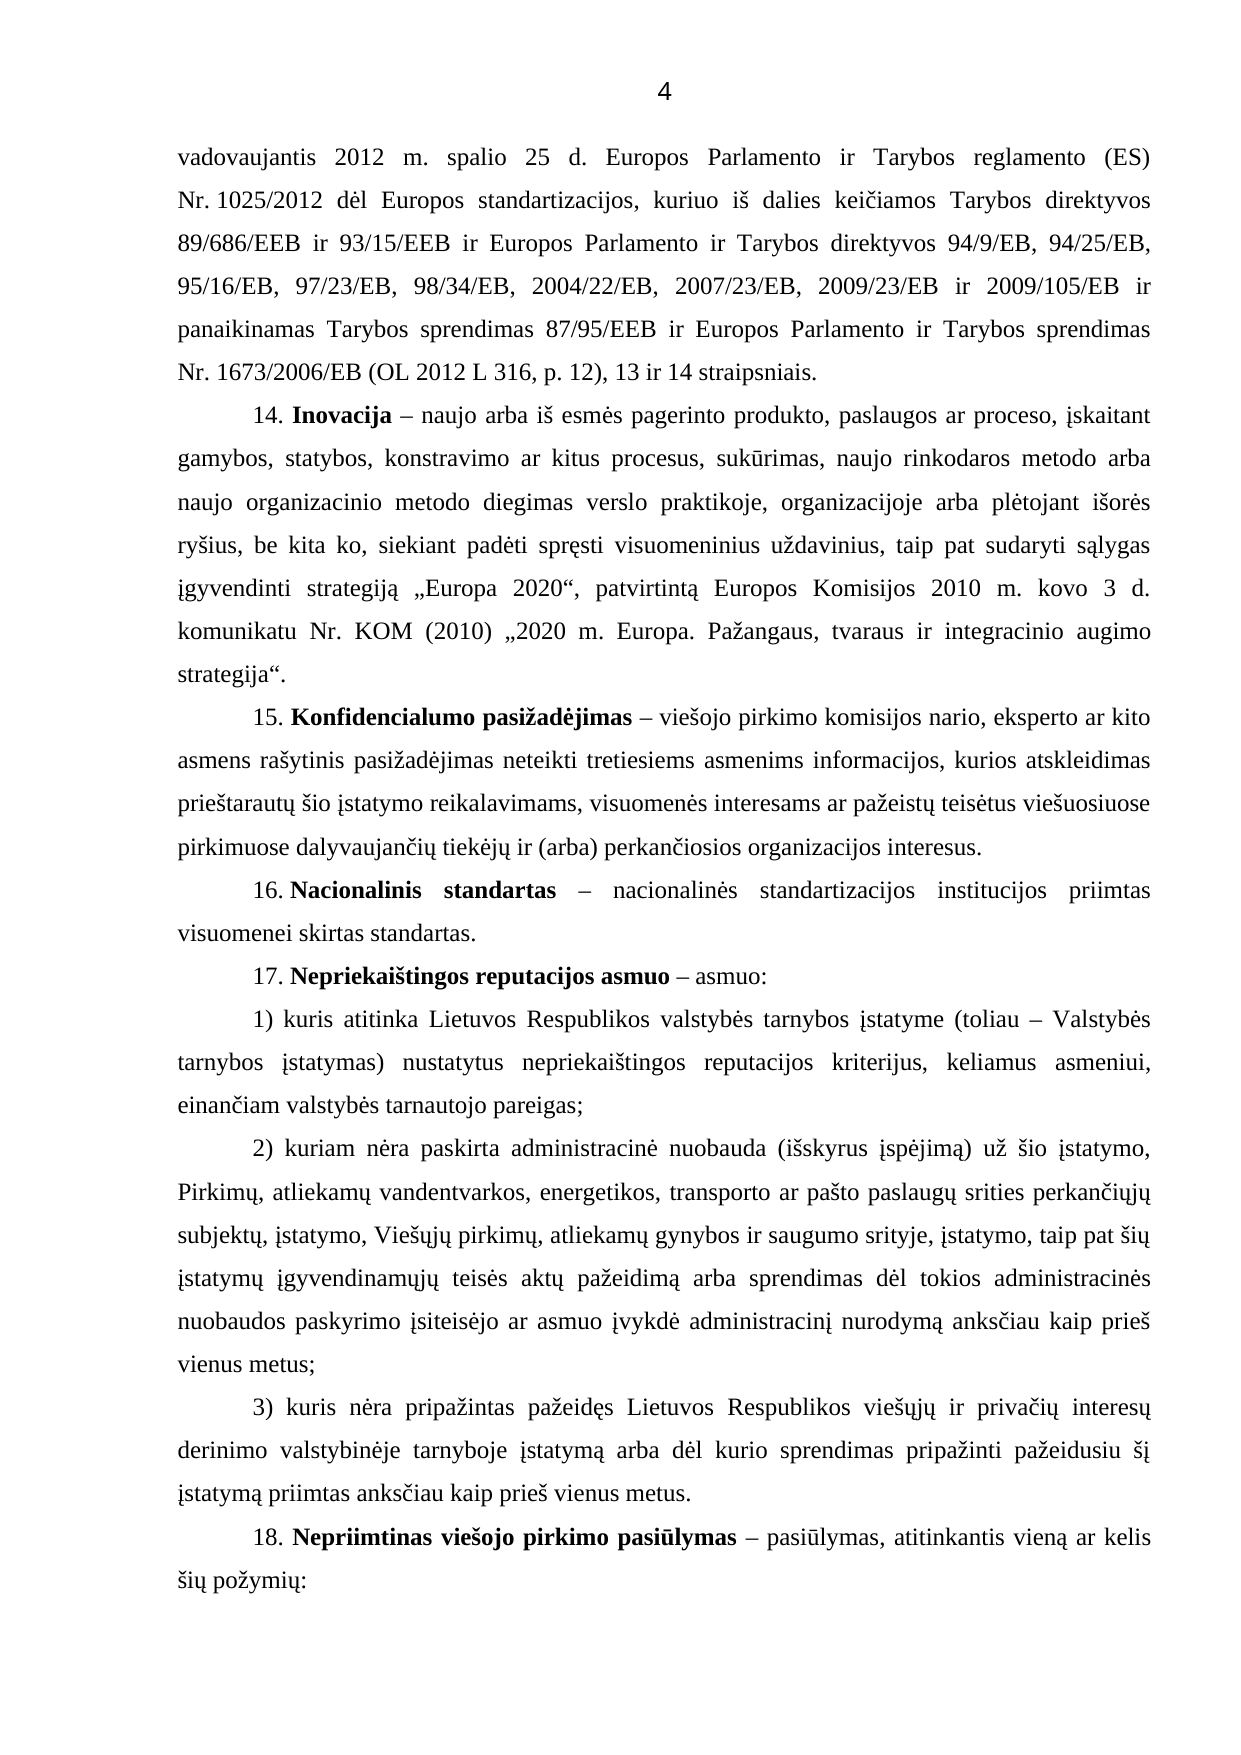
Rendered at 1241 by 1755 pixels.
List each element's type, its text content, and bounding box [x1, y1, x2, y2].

subtitle 17. Nepriekaištingos reputacijos asmuo – asmuo: [177, 961, 1152, 990]
text 18. Nepriimtinas viešojo pirkimo pasiūlymas – pasiūlymas, atitinkantis vieną ar kelis šių požymių: [177, 1522, 1152, 1593]
subtitle 1) kuris atitinka Lietuvos Respublikos valstybės tarnybos įstatyme (toliau – Valstybės tarnybos įstatymas) nustatytus nepriekaištingos reputacijos kriterijus, keliamus asmeniui, einančiam valstybės tarnautojo pareigas; [177, 1004, 1152, 1119]
text vadovaujantis 2012 m. spalio 25 d. Europos Parlamento ir Tarybos reglamento (ES) Nr. 1025/2012 dėl Europos standartizacijos, kuriuo iš dalies keičiamos Tarybos direktyvos 89/686/EEB ir 93/15/EEB ir Europos Parlamento ir Tarybos direktyvos 94/9/EB, 94/25/EB, 95/16/EB, 97/23/EB, 98/34/EB, 2004/22/EB, 2007/23/EB, 2009/23/EB ir 2009/105/EB ir panaikinamas Tarybos sprendimas 87/95/EEB ir Europos Parlamento ir Tarybos sprendimas Nr. 1673/2006/EB (OL 2012 L 316, p. 12), 13 ir 14 straipsniais. [177, 142, 1152, 386]
text 15. Konfidencialumo pasižadėjimas – viešojo pirkimo komisijos nario, eksperto ar kito asmens rašytinis pasižadėjimas neteikti tretiesiems asmenims informacijos, kurios atskleidimas prieštarautų šio įstatymo reikalavimams, visuomenės interesams ar pažeistų teisėtus viešuosiuose pirkimuose dalyvaujančių tiekėjų ir (arba) perkančiosios organizacijos interesus. [177, 702, 1152, 860]
text 14. Inovacija – naujo arba iš esmės pagerinto produkto, paslaugos ar proceso, įskaitant gamybos, statybos, konstravimo ar kitus procesus, sukūrimas, naujo rinkodaros metodo arba naujo organizacinio metodo diegimas verslo praktikoje, organizacijoje arba plėtojant išorės ryšius, be kita ko, siekiant padėti spręsti visuomeninius uždavinius, taip pat sudaryti sąlygas įgyvendinti strategiją „Europa 2020“, patvirtintą Europos Komisijos 2010 m. kovo 3 d. komunikatu Nr. KOM (2010) „2020 m. Europa. Pažangaus, tvaraus ir integracinio augimo strategija“. [177, 400, 1152, 688]
subtitle 3) kuris nėra pripažintas pažeidęs Lietuvos Respublikos viešųjų ir privačių interesų derinimo valstybinėje tarnyboje įstatymą arba dėl kurio sprendimas pripažinti pažeidusiu šį įstatymą priimtas anksčiau kaip prieš vienus metus. [177, 1392, 1152, 1507]
subtitle 16. Nacionalinis standartas – nacionalinės standartizacijos institucijos priimtas visuomenei skirtas standartas. [177, 875, 1152, 947]
subtitle 2) kuriam nėra paskirta administracinė nuobauda (išskyrus įspėjimą) už šio įstatymo, Pirkimų, atliekamų vandentvarkos, energetikos, transporto ar pašto paslaugų srities perkančiųjų subjektų, įstatymo, Viešųjų pirkimų, atliekamų gynybos ir saugumo srityje, įstatymo, taip pat šių įstatymų įgyvendinamųjų teisės aktų pažeidimą arba sprendimas dėl tokios administracinės nuobaudos paskyrimo įsiteisėjo ar asmuo įvykdė administracinį nurodymą anksčiau kaip prieš vienus metus; [177, 1133, 1152, 1378]
